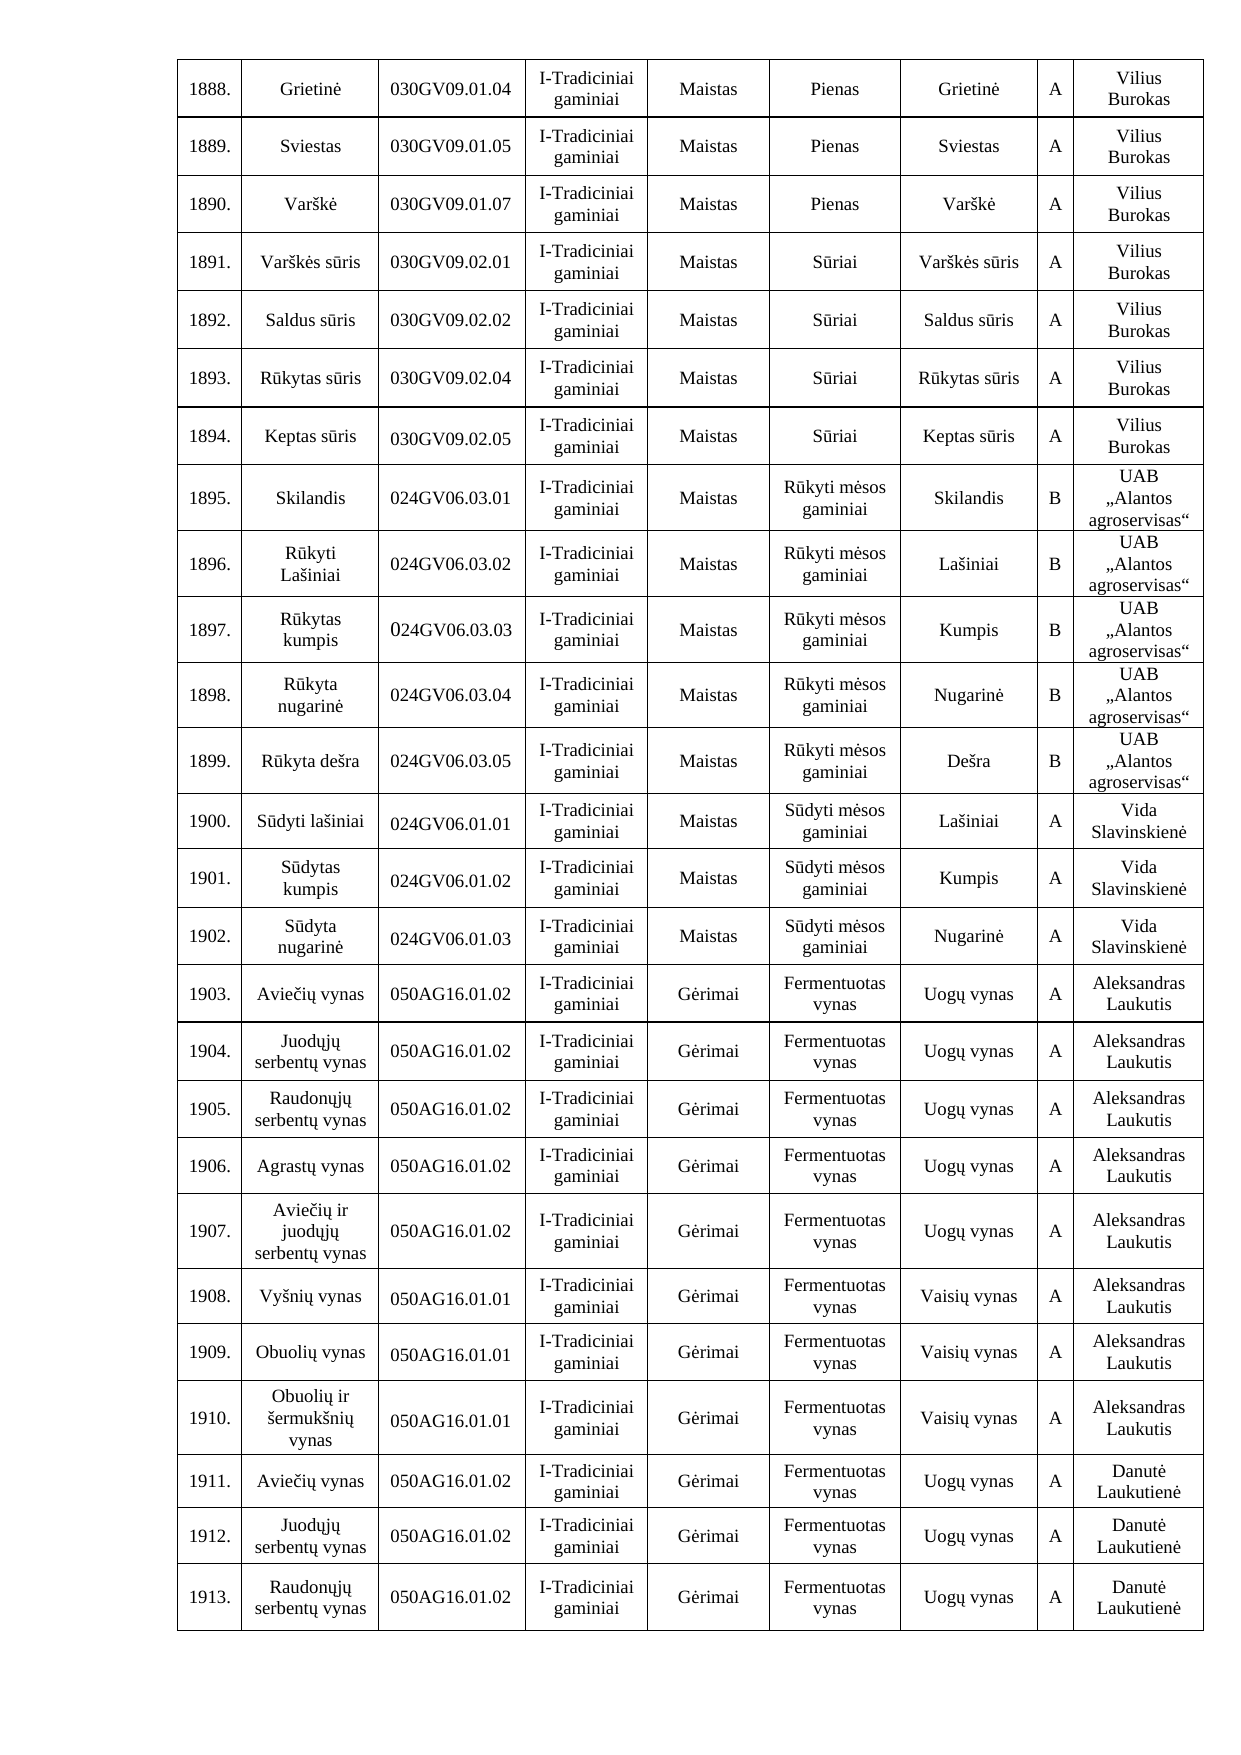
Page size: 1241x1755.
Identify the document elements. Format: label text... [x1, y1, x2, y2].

table_cell Vilius Burokas [1074, 176, 1203, 232]
table_cell 1910. [178, 1381, 241, 1454]
table_cell Maistas [648, 728, 769, 793]
table_cell Grietinė [901, 60, 1037, 116]
table_cell UAB „Alantos agroservisas“ [1074, 597, 1203, 662]
table_cell I-Tradiciniai gaminiai [526, 663, 647, 727]
table_cell Uogų vynas [901, 1508, 1037, 1563]
table_cell Saldus sūris [242, 291, 378, 348]
table_cell I-Tradiciniai gaminiai [526, 1455, 647, 1507]
table_cell A [1038, 60, 1073, 116]
table_cell Vaisių vynas [901, 1324, 1037, 1380]
table_cell Maistas [648, 233, 769, 290]
table_cell Maistas [648, 408, 769, 464]
table_cell Danutė Laukutienė [1074, 1564, 1203, 1630]
table_cell Sūriai [770, 291, 900, 348]
table_cell Maistas [648, 531, 769, 596]
table_cell I-Tradiciniai gaminiai [526, 118, 647, 175]
table_cell Gėrimai [648, 1023, 769, 1080]
table_cell Rūkytas sūris [242, 349, 378, 406]
table_cell Pienas [770, 176, 900, 232]
table_cell Varškės sūris [242, 233, 378, 290]
table_cell 050AG16.01.02 [379, 965, 525, 1021]
table_cell Gėrimai [648, 1138, 769, 1193]
table_cell Nugarinė [901, 908, 1037, 964]
table_cell Fermentuotas vynas [770, 1023, 900, 1080]
table_cell Uogų vynas [901, 965, 1037, 1021]
table_cell 1894. [178, 408, 241, 464]
table_cell Vaisių vynas [901, 1269, 1037, 1323]
table_cell I-Tradiciniai gaminiai [526, 349, 647, 406]
table_cell 024GV06.01.01 [379, 794, 525, 848]
table_cell A [1038, 965, 1073, 1021]
table_cell Sūdytas kumpis [242, 849, 378, 907]
table_cell UAB „Alantos agroservisas“ [1074, 531, 1203, 596]
table_cell I-Tradiciniai gaminiai [526, 531, 647, 596]
table_cell Aleksandras Laukutis [1074, 1324, 1203, 1380]
table_cell Fermentuotas vynas [770, 1138, 900, 1193]
table_cell Saldus sūris [901, 291, 1037, 348]
table_cell 050AG16.01.02 [379, 1194, 525, 1267]
table_cell Obuolių vynas [242, 1324, 378, 1380]
table_cell Vida Slavinskienė [1074, 908, 1203, 964]
table_cell Aleksandras Laukutis [1074, 1194, 1203, 1267]
table_cell I-Tradiciniai gaminiai [526, 794, 647, 848]
table_cell Maistas [648, 663, 769, 727]
table_cell A [1038, 176, 1073, 232]
table_cell 1908. [178, 1269, 241, 1323]
table_cell A [1038, 1081, 1073, 1137]
table_cell Gėrimai [648, 965, 769, 1021]
table_cell Rūkyti Lašiniai [242, 531, 378, 596]
table_cell Uogų vynas [901, 1564, 1037, 1630]
table_cell Gėrimai [648, 1324, 769, 1380]
table_cell Uogų vynas [901, 1455, 1037, 1507]
table_cell Sūdyti mėsos gaminiai [770, 849, 900, 907]
table_cell Vilius Burokas [1074, 291, 1203, 348]
table_cell A [1038, 349, 1073, 406]
table_cell A [1038, 1023, 1073, 1080]
table_cell Vilius Burokas [1074, 408, 1203, 464]
table_cell 1904. [178, 1023, 241, 1080]
table_cell Rūkyta dešra [242, 728, 378, 793]
table_cell Vida Slavinskienė [1074, 849, 1203, 907]
table_cell Maistas [648, 597, 769, 662]
table_cell Gėrimai [648, 1381, 769, 1454]
table_cell Rūkyti mėsos gaminiai [770, 465, 900, 530]
table_cell 1897. [178, 597, 241, 662]
table_cell Dešra [901, 728, 1037, 793]
table_cell Rūkyti mėsos gaminiai [770, 597, 900, 662]
table_cell B [1038, 531, 1073, 596]
table_cell Fermentuotas vynas [770, 1081, 900, 1137]
table_cell A [1038, 1564, 1073, 1630]
table_cell 1903. [178, 965, 241, 1021]
table_cell UAB „Alantos agroservisas“ [1074, 465, 1203, 530]
table_cell Sūdyti mėsos gaminiai [770, 794, 900, 848]
table_cell B [1038, 465, 1073, 530]
table_cell 1905. [178, 1081, 241, 1137]
table_cell I-Tradiciniai gaminiai [526, 1194, 647, 1267]
table_cell Pienas [770, 60, 900, 116]
table_cell A [1038, 1381, 1073, 1454]
table_cell 1895. [178, 465, 241, 530]
table_cell I-Tradiciniai gaminiai [526, 291, 647, 348]
table_cell Gėrimai [648, 1564, 769, 1630]
table_cell Sūdyta nugarinė [242, 908, 378, 964]
table_cell UAB „Alantos agroservisas“ [1074, 728, 1203, 793]
table_cell 1892. [178, 291, 241, 348]
table_cell Rūkyta nugarinė [242, 663, 378, 727]
table_cell A [1038, 849, 1073, 907]
table_cell Gėrimai [648, 1194, 769, 1267]
table_cell Gėrimai [648, 1269, 769, 1323]
table_cell Vilius Burokas [1074, 349, 1203, 406]
table_cell Sūriai [770, 349, 900, 406]
table_cell A [1038, 118, 1073, 175]
table_cell Fermentuotas vynas [770, 1564, 900, 1630]
table_cell 024GV06.03.05 [379, 728, 525, 793]
table_cell Gėrimai [648, 1455, 769, 1507]
table_cell I-Tradiciniai gaminiai [526, 1564, 647, 1630]
table_cell 030GV09.01.07 [379, 176, 525, 232]
table_cell 1912. [178, 1508, 241, 1563]
table_cell Fermentuotas vynas [770, 1194, 900, 1267]
table_cell I-Tradiciniai gaminiai [526, 1081, 647, 1137]
table_cell Obuolių ir šermukšnių vynas [242, 1381, 378, 1454]
table_cell 1900. [178, 794, 241, 848]
table_cell A [1038, 233, 1073, 290]
table_cell I-Tradiciniai gaminiai [526, 965, 647, 1021]
table_cell I-Tradiciniai gaminiai [526, 233, 647, 290]
table_cell 1889. [178, 118, 241, 175]
table_cell Sviestas [901, 118, 1037, 175]
table_cell Vilius Burokas [1074, 118, 1203, 175]
table_cell A [1038, 1269, 1073, 1323]
table_cell Rūkyti mėsos gaminiai [770, 728, 900, 793]
table_cell Aleksandras Laukutis [1074, 1023, 1203, 1080]
table_cell Aleksandras Laukutis [1074, 1269, 1203, 1323]
table_cell 024GV06.03.04 [379, 663, 525, 727]
table_cell 030GV09.02.01 [379, 233, 525, 290]
table_cell Lašiniai [901, 794, 1037, 848]
table_cell Maistas [648, 291, 769, 348]
table_cell 1890. [178, 176, 241, 232]
table_cell Juodųjų serbentų vynas [242, 1023, 378, 1080]
table_cell 1893. [178, 349, 241, 406]
table_cell Maistas [648, 349, 769, 406]
table_cell Kumpis [901, 597, 1037, 662]
table_cell Aviečių ir juodųjų serbentų vynas [242, 1194, 378, 1267]
table_cell 1906. [178, 1138, 241, 1193]
table_cell Vilius Burokas [1074, 60, 1203, 116]
table_cell 1888. [178, 60, 241, 116]
table_cell 050AG16.01.02 [379, 1455, 525, 1507]
table_cell 1896. [178, 531, 241, 596]
table_cell Fermentuotas vynas [770, 1269, 900, 1323]
table_cell Grietinė [242, 60, 378, 116]
table_cell 1891. [178, 233, 241, 290]
table_cell Fermentuotas vynas [770, 1324, 900, 1380]
table_cell B [1038, 597, 1073, 662]
table_cell Aleksandras Laukutis [1074, 1138, 1203, 1193]
table_cell I-Tradiciniai gaminiai [526, 408, 647, 464]
table_cell Danutė Laukutienė [1074, 1508, 1203, 1563]
table_cell 030GV09.02.04 [379, 349, 525, 406]
table_cell I-Tradiciniai gaminiai [526, 1138, 647, 1193]
table_cell Maistas [648, 176, 769, 232]
table_cell Aleksandras Laukutis [1074, 965, 1203, 1021]
table_cell Sūdyti lašiniai [242, 794, 378, 848]
table_cell I-Tradiciniai gaminiai [526, 465, 647, 530]
table_cell I-Tradiciniai gaminiai [526, 597, 647, 662]
table_cell Sviestas [242, 118, 378, 175]
table_cell Aleksandras Laukutis [1074, 1081, 1203, 1137]
table_cell Aviečių vynas [242, 965, 378, 1021]
table_cell 050AG16.01.02 [379, 1564, 525, 1630]
table_cell Raudonųjų serbentų vynas [242, 1081, 378, 1137]
table_cell Skilandis [901, 465, 1037, 530]
table_cell 050AG16.01.02 [379, 1023, 525, 1080]
table_cell Sūriai [770, 233, 900, 290]
table_cell 024GV06.03.03 [379, 597, 525, 662]
table_cell Rūkyti mėsos gaminiai [770, 663, 900, 727]
table_cell Vilius Burokas [1074, 233, 1203, 290]
table_cell Uogų vynas [901, 1138, 1037, 1193]
table_cell UAB „Alantos agroservisas“ [1074, 663, 1203, 727]
table_cell I-Tradiciniai gaminiai [526, 728, 647, 793]
table_cell Rūkytas sūris [901, 349, 1037, 406]
table_cell Uogų vynas [901, 1023, 1037, 1080]
table_cell Fermentuotas vynas [770, 1508, 900, 1563]
table_cell Lašiniai [901, 531, 1037, 596]
table_cell Rūkytas kumpis [242, 597, 378, 662]
table_cell I-Tradiciniai gaminiai [526, 1269, 647, 1323]
table_cell 050AG16.01.01 [379, 1324, 525, 1380]
table_cell 050AG16.01.02 [379, 1081, 525, 1137]
table_cell Fermentuotas vynas [770, 1381, 900, 1454]
table_cell 030GV09.01.04 [379, 60, 525, 116]
table_cell 024GV06.03.02 [379, 531, 525, 596]
table_cell Maistas [648, 465, 769, 530]
table_cell Nugarinė [901, 663, 1037, 727]
table_cell B [1038, 663, 1073, 727]
table_cell Sūdyti mėsos gaminiai [770, 908, 900, 964]
table_cell Varškė [901, 176, 1037, 232]
table_cell 1909. [178, 1324, 241, 1380]
table_cell A [1038, 1508, 1073, 1563]
table_cell Vyšnių vynas [242, 1269, 378, 1323]
table_cell I-Tradiciniai gaminiai [526, 1381, 647, 1454]
table_cell Sūriai [770, 408, 900, 464]
table_cell 024GV06.01.03 [379, 908, 525, 964]
table_cell I-Tradiciniai gaminiai [526, 176, 647, 232]
table_cell I-Tradiciniai gaminiai [526, 908, 647, 964]
table_cell 1907. [178, 1194, 241, 1267]
table_cell I-Tradiciniai gaminiai [526, 1023, 647, 1080]
table_cell A [1038, 1194, 1073, 1267]
table_cell I-Tradiciniai gaminiai [526, 1508, 647, 1563]
table_cell 024GV06.03.01 [379, 465, 525, 530]
table_cell Kumpis [901, 849, 1037, 907]
table_cell 024GV06.01.02 [379, 849, 525, 907]
table_cell Keptas sūris [901, 408, 1037, 464]
table_cell Fermentuotas vynas [770, 1455, 900, 1507]
table_cell 1899. [178, 728, 241, 793]
table_cell A [1038, 794, 1073, 848]
table_cell Maistas [648, 908, 769, 964]
table_cell I-Tradiciniai gaminiai [526, 60, 647, 116]
table_cell Juodųjų serbentų vynas [242, 1508, 378, 1563]
table_cell Agrastų vynas [242, 1138, 378, 1193]
table_cell 050AG16.01.02 [379, 1508, 525, 1563]
table_cell 1901. [178, 849, 241, 907]
table_cell 1902. [178, 908, 241, 964]
table_cell Skilandis [242, 465, 378, 530]
table_cell A [1038, 1455, 1073, 1507]
table_cell Vaisių vynas [901, 1381, 1037, 1454]
table_cell Danutė Laukutienė [1074, 1455, 1203, 1507]
table_cell I-Tradiciniai gaminiai [526, 849, 647, 907]
table_cell Maistas [648, 60, 769, 116]
table_cell A [1038, 408, 1073, 464]
table_cell A [1038, 291, 1073, 348]
table_cell I-Tradiciniai gaminiai [526, 1324, 647, 1380]
table_cell Fermentuotas vynas [770, 965, 900, 1021]
table_cell 030GV09.02.02 [379, 291, 525, 348]
table_cell Raudonųjų serbentų vynas [242, 1564, 378, 1630]
table_cell 1898. [178, 663, 241, 727]
table_cell Pienas [770, 118, 900, 175]
table_cell Maistas [648, 794, 769, 848]
table_cell Uogų vynas [901, 1081, 1037, 1137]
table_cell Maistas [648, 849, 769, 907]
table_cell 030GV09.02.05 [379, 408, 525, 464]
table_cell 050AG16.01.01 [379, 1381, 525, 1454]
table_cell Uogų vynas [901, 1194, 1037, 1267]
table_cell 050AG16.01.02 [379, 1138, 525, 1193]
table_cell A [1038, 908, 1073, 964]
table_cell 030GV09.01.05 [379, 118, 525, 175]
table_cell Varškė [242, 176, 378, 232]
table_cell B [1038, 728, 1073, 793]
table_cell A [1038, 1324, 1073, 1380]
table_cell 1913. [178, 1564, 241, 1630]
table_cell Aviečių vynas [242, 1455, 378, 1507]
table_cell 050AG16.01.01 [379, 1269, 525, 1323]
table_cell Gėrimai [648, 1081, 769, 1137]
table_cell Rūkyti mėsos gaminiai [770, 531, 900, 596]
table_cell A [1038, 1138, 1073, 1193]
table_cell Aleksandras Laukutis [1074, 1381, 1203, 1454]
table_cell 1911. [178, 1455, 241, 1507]
table_cell Gėrimai [648, 1508, 769, 1563]
table_cell Maistas [648, 118, 769, 175]
table_cell Vida Slavinskienė [1074, 794, 1203, 848]
table_cell Keptas sūris [242, 408, 378, 464]
table_cell Varškės sūris [901, 233, 1037, 290]
